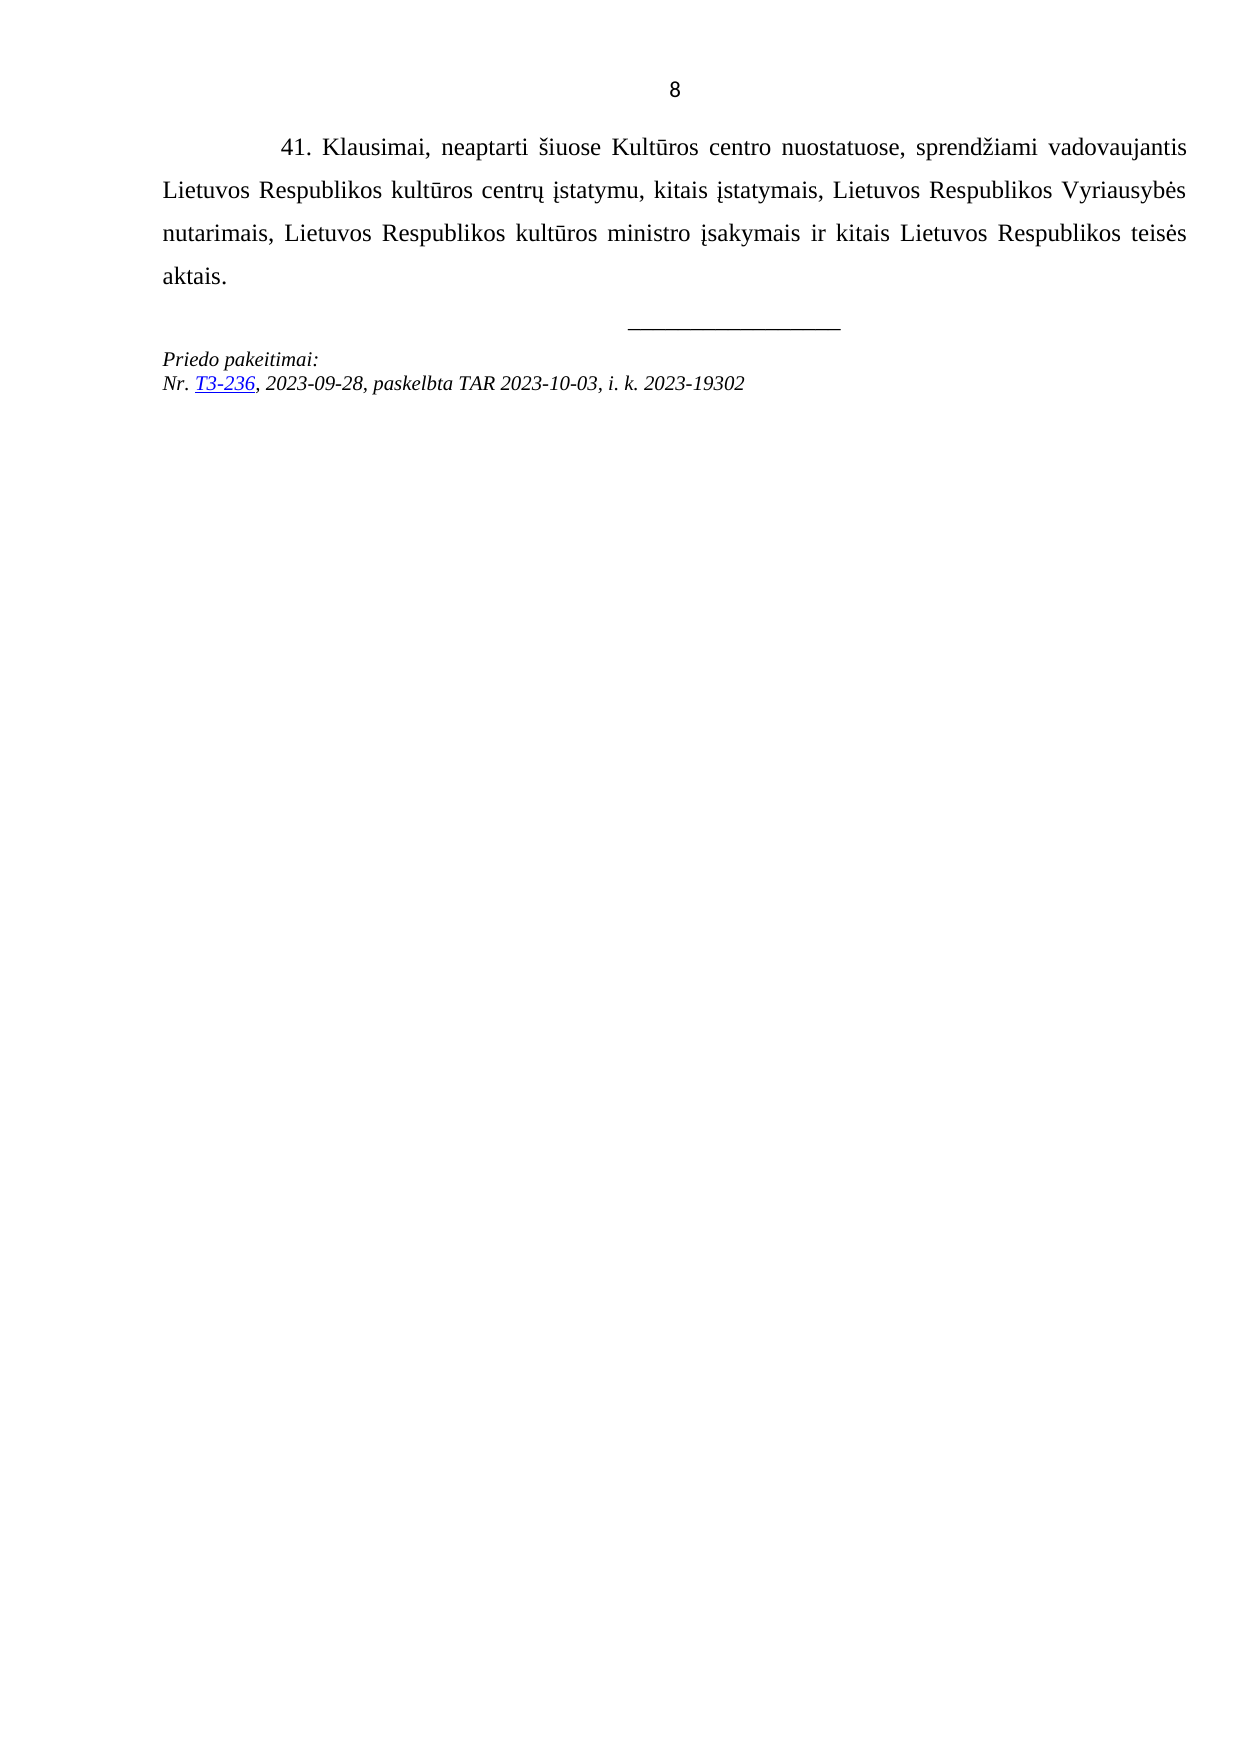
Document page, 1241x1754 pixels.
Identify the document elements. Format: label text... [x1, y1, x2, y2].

text _________________ [162, 304, 1188, 333]
text Priedo pakeitimai: [162, 347, 1187, 371]
text Nr. T3-236, 2023-09-28, paskelbta TAR 2023-10-03, i. k. 2023-19302 [162, 371, 1187, 395]
text 41. Klausimai, neaptarti šiuose Kultūros centro nuostatuose, sprendžiami vadovaujantis Lietuvos Respublikos kultūros centrų įstatymu, kitais įstatymais, Lietuvos Respublikos Vyriausybės nutarimais, Lietuvos Respublikos kultūros ministro įsakymais ir kitais Lietuvos Respublikos teisės aktais. [162, 132, 1188, 290]
